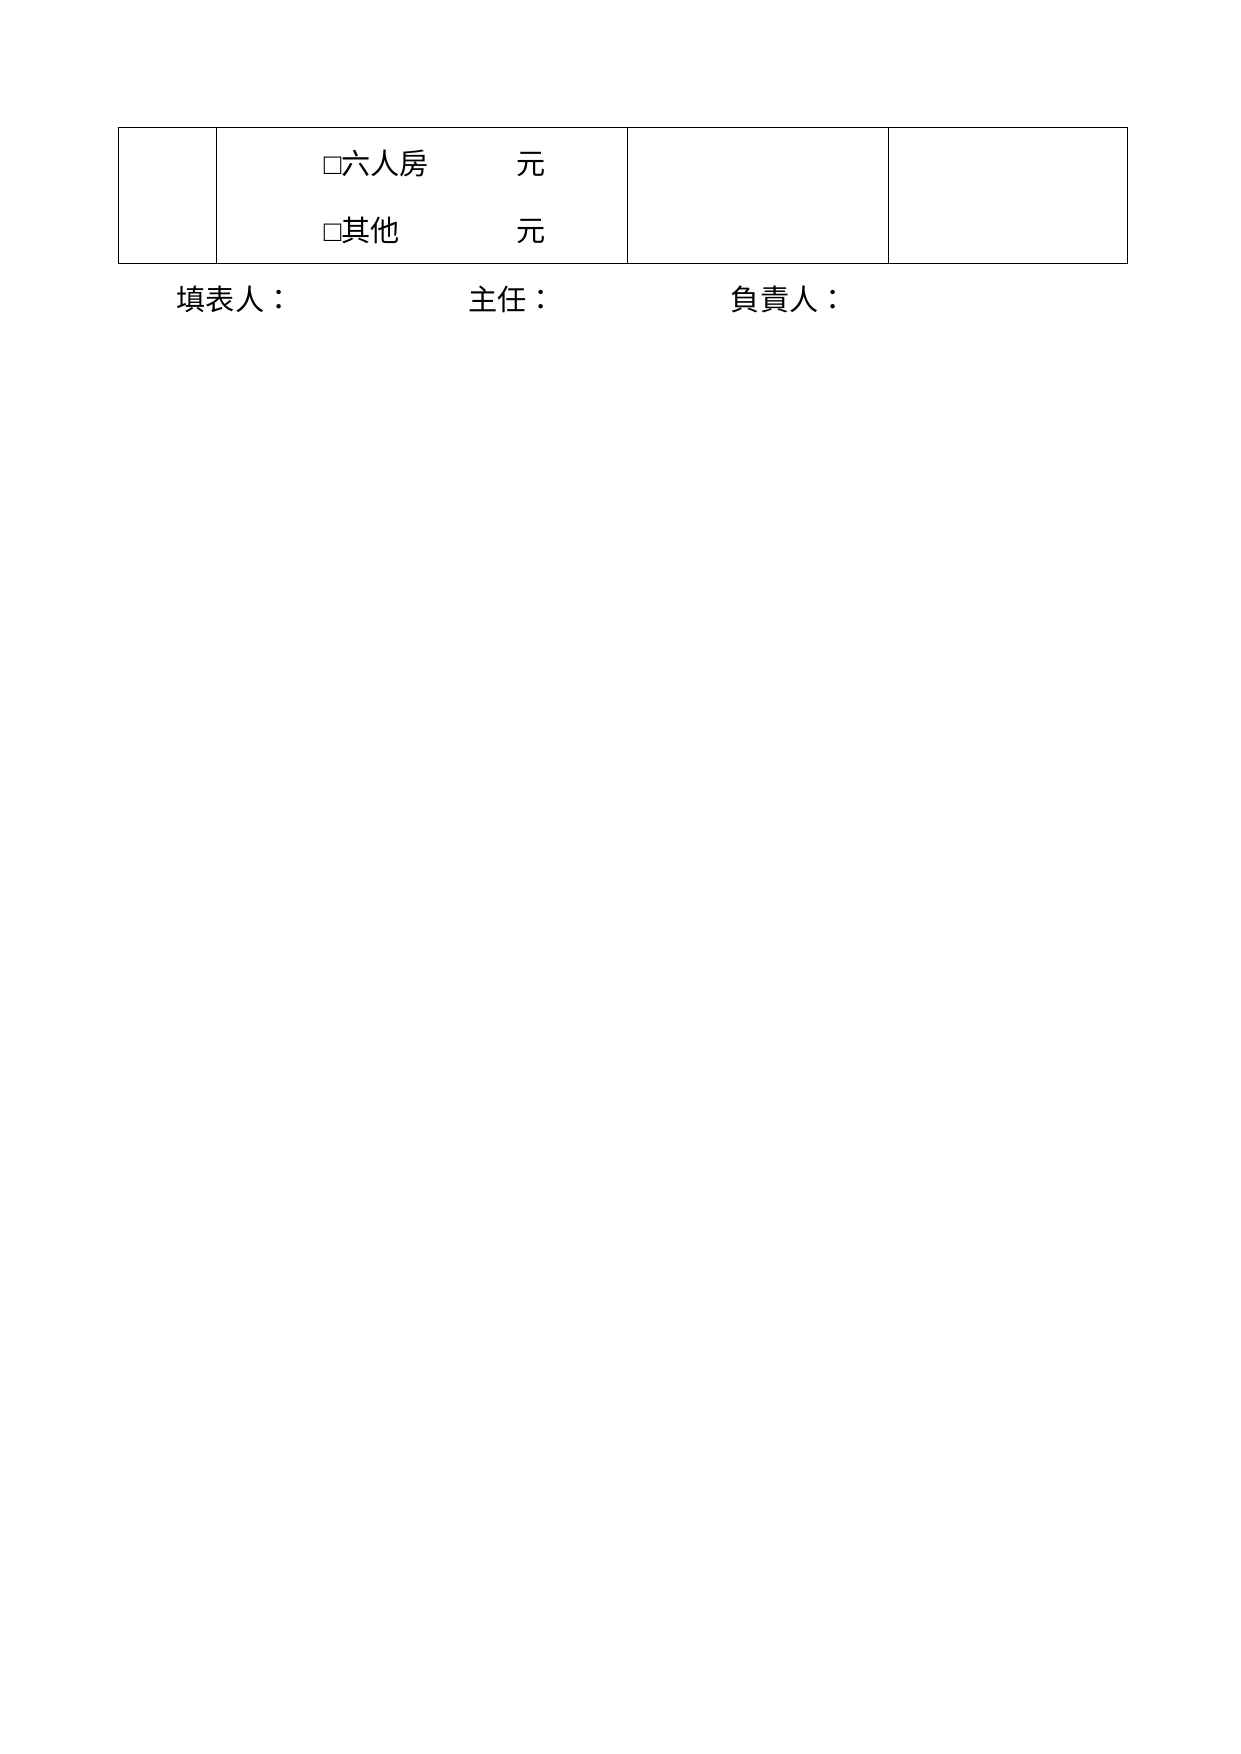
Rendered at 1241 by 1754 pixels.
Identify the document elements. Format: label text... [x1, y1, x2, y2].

table_cell [628, 128, 888, 263]
text 填表人： 主任： 負責人： [118, 276, 1122, 319]
table_cell [889, 128, 1127, 263]
table_cell [119, 128, 216, 263]
table_cell □六人房 元 □其他 元 [217, 128, 627, 263]
